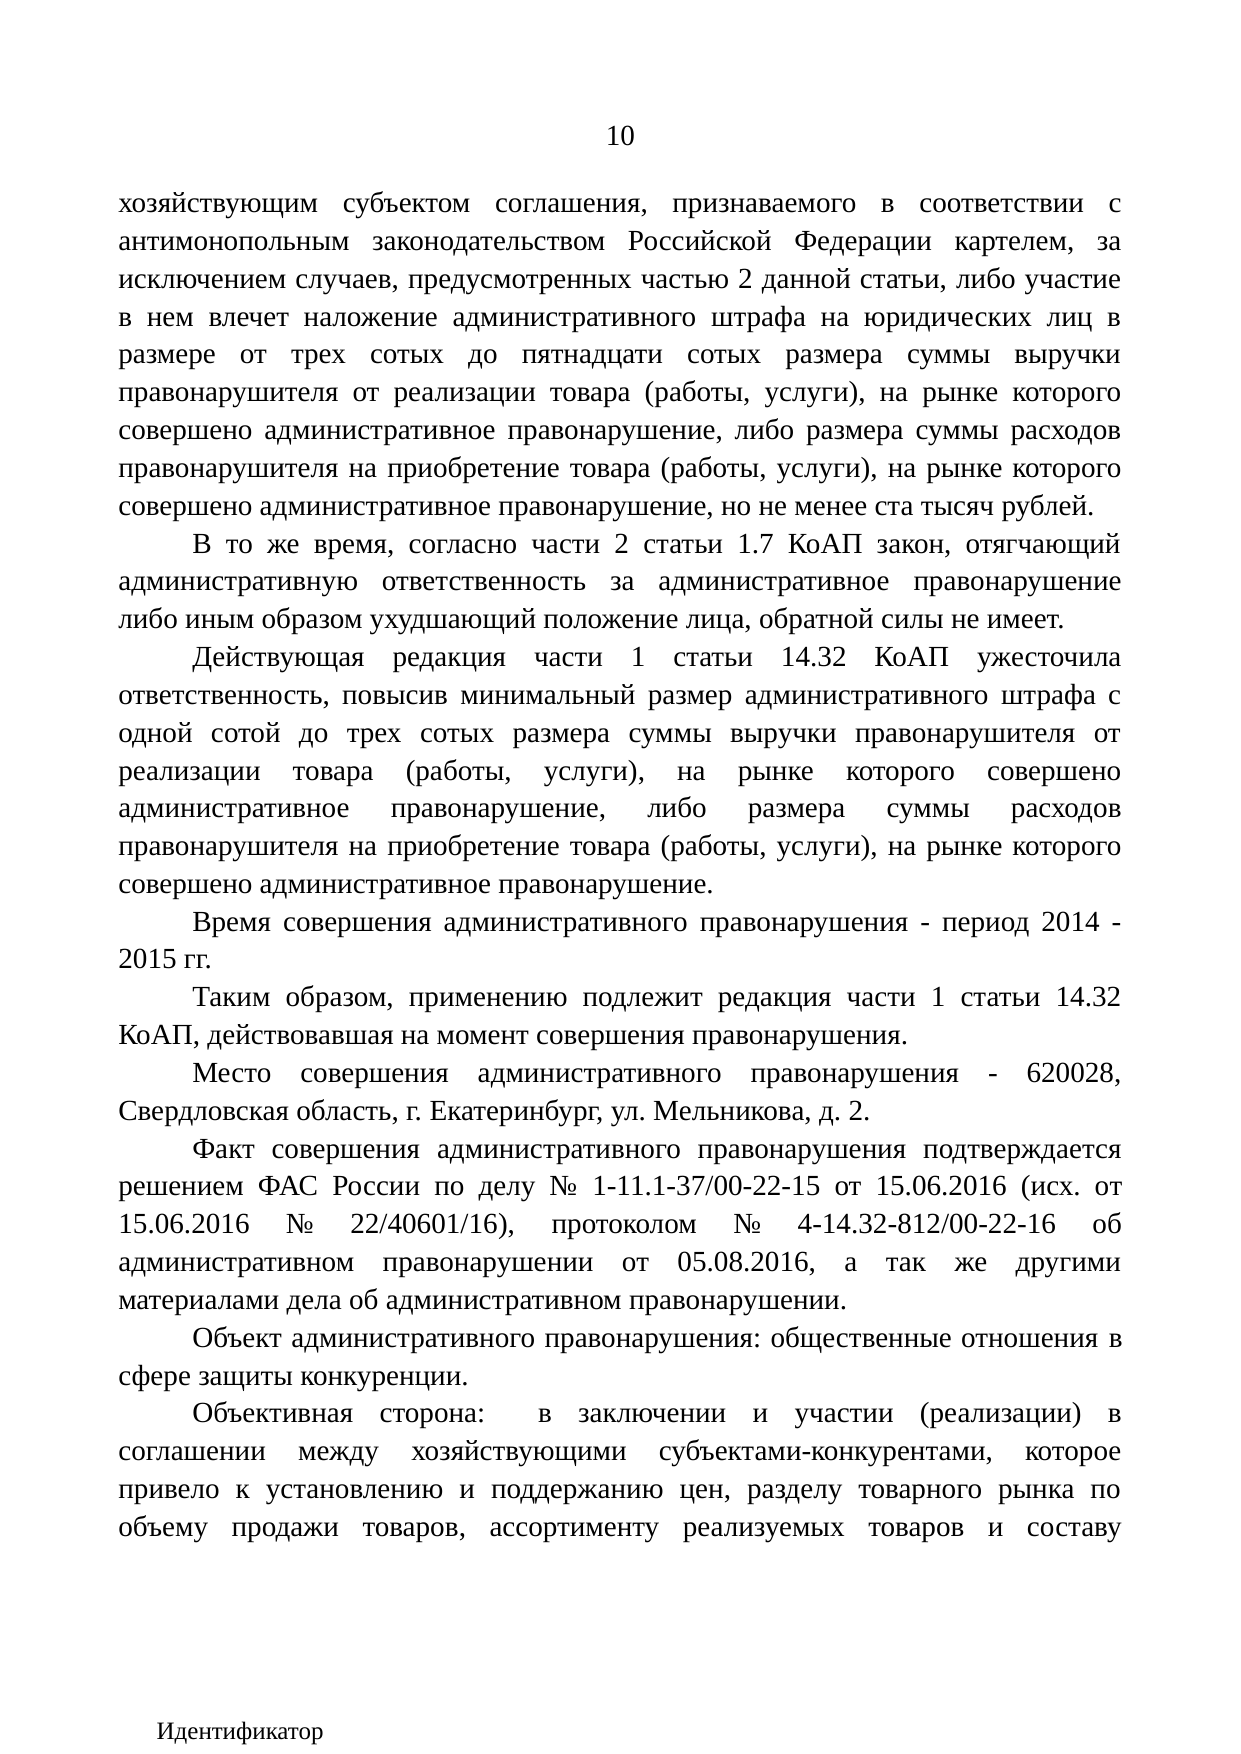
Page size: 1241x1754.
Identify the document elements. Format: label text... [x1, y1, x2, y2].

text Объект административного правонарушения: общественные отношения в сфере защиты конкуренции. [118, 1316, 1122, 1391]
text Место совершения административного правонарушения - 620028, Свердловская область, г. Екатеринбург, ул. Мельникова, д. 2. [118, 1051, 1122, 1126]
text хозяйствующим субъектом соглашения, признаваемого в соответствии с антимонопольным законодательством Российской Федерации картелем, за исключением случаев, предусмотренных частью 2 данной статьи, либо участие в нем влечет наложение административного штрафа на юридических лиц в размере от трех сотых до пятнадцати сотых размера суммы выручки правонарушителя от реализации товара (работы, услуги), на рынке которого совершено административное правонарушение, либо размера суммы расходов правонарушителя на приобретение товара (работы, услуги), на рынке которого совершено административное правонарушение, но не менее ста тысяч рублей. [118, 181, 1122, 521]
text Таким образом, применению подлежит редакция части 1 статьи 14.32 КоАП, действовавшая на момент совершения правонарушения. [118, 975, 1122, 1051]
text Факт совершения административного правонарушения подтверждается решением ФАС России по делу № 1-11.1-37/00-22-15 от 15.06.2016 (исх. от 15.06.2016 № 22/40601/16), протоколом № 4-14.32-812/00-22-16 об административном правонарушении от 05.08.2016, а так же другими материалами дела об административном правонарушении. [118, 1126, 1122, 1316]
text Время совершения административного правонарушения - период 2014 - 2015 гг. [118, 899, 1122, 975]
text В то же время, согласно части 2 статьи 1.7 КоАП закон, отягчающий административную ответственность за административное правонарушение либо иным образом ухудшающий положение лица, обратной силы не имеет. [118, 521, 1122, 635]
text Объективная сторона: в заключении и участии (реализации) в соглашении между хозяйствующими субъектами-конкурентами, которое привело к установлению и поддержанию цен, разделу товарного рынка по объему продажи товаров, ассортименту реализуемых товаров и составу [118, 1391, 1122, 1542]
text Действующая редакция части 1 статьи 14.32 КоАП ужесточила ответственность, повысив минимальный размер административного штрафа с одной сотой до трех сотых размера суммы выручки правонарушителя от реализации товара (работы, услуги), на рынке которого совершено административное правонарушение, либо размера суммы расходов правонарушителя на приобретение товара (работы, услуги), на рынке которого совершено административное правонарушение. [118, 635, 1122, 899]
